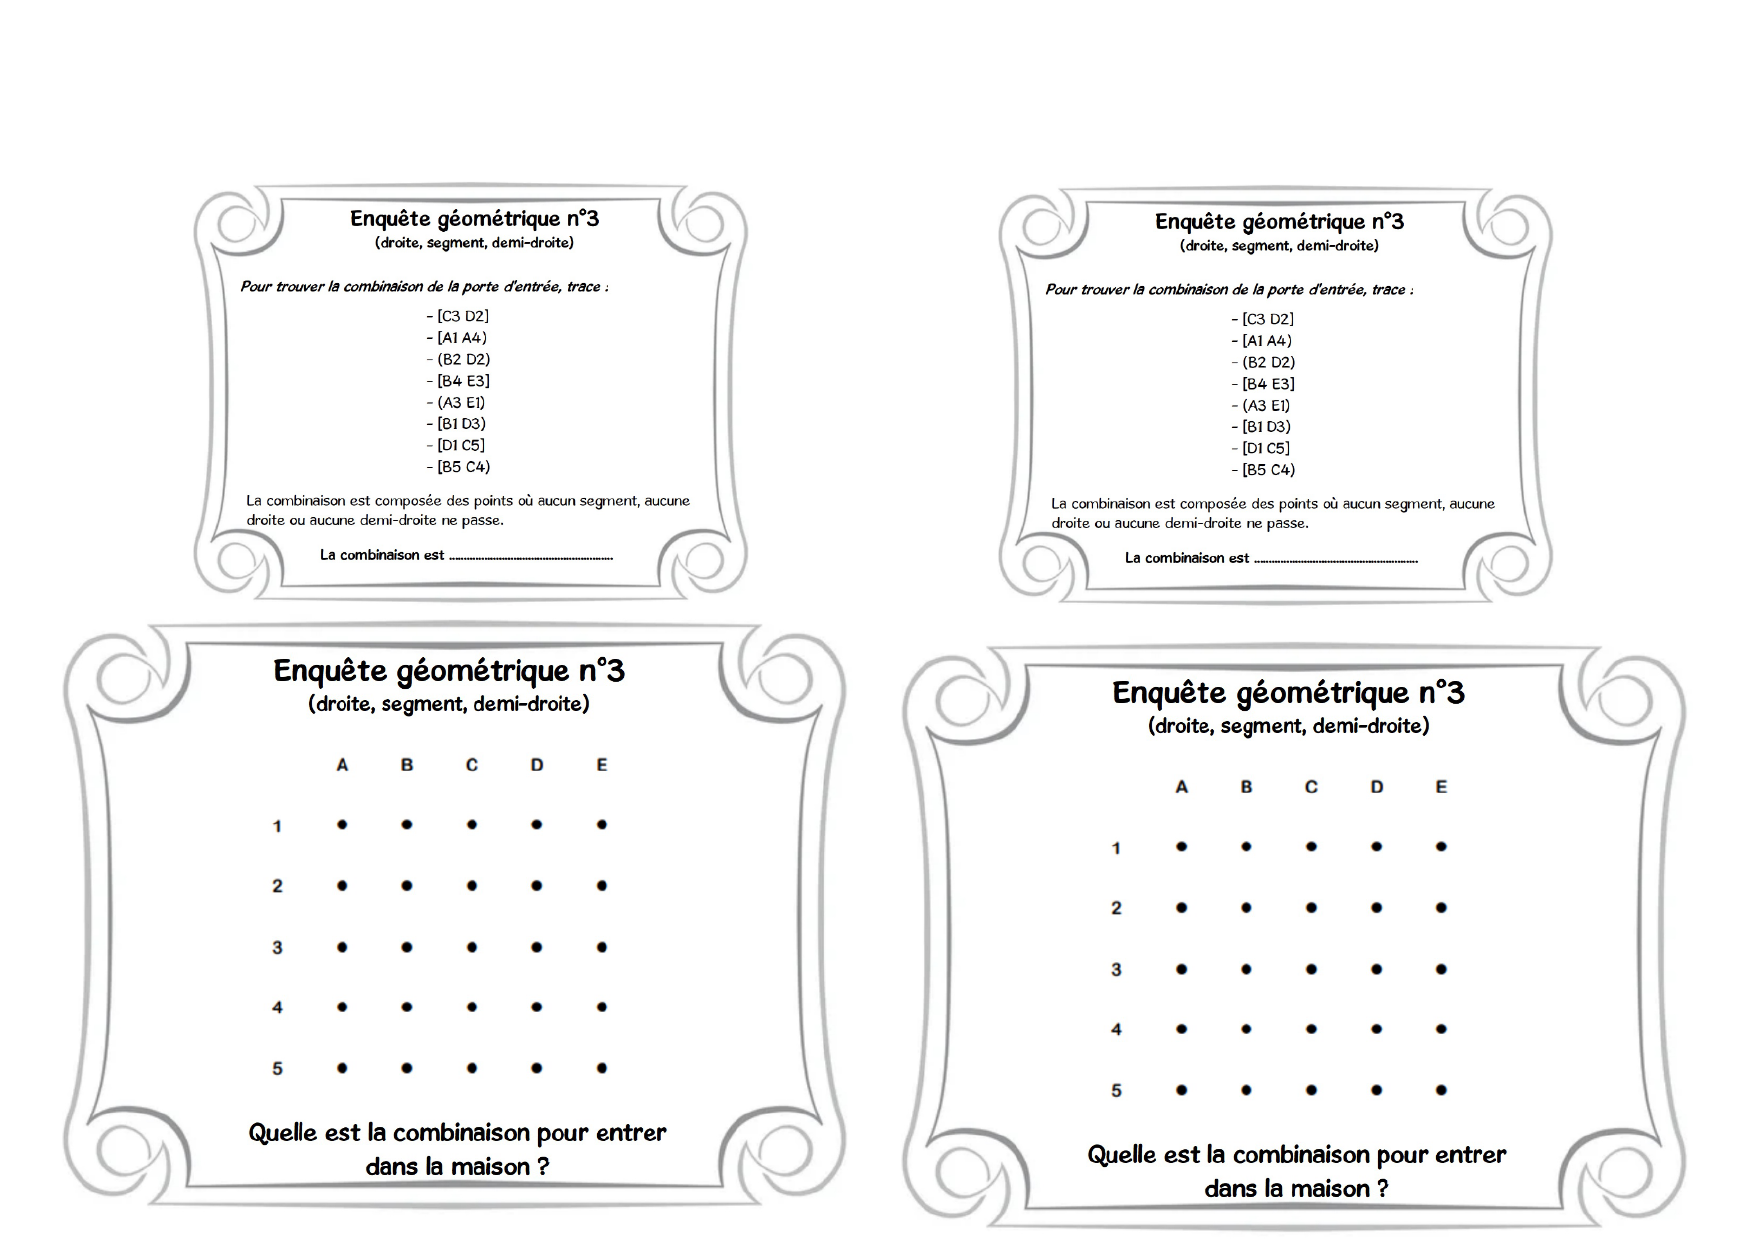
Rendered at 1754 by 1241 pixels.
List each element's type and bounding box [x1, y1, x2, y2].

picture [878, 634, 1707, 1241]
picture [172, 173, 766, 606]
picture [39, 612, 867, 1219]
picture [976, 176, 1571, 609]
